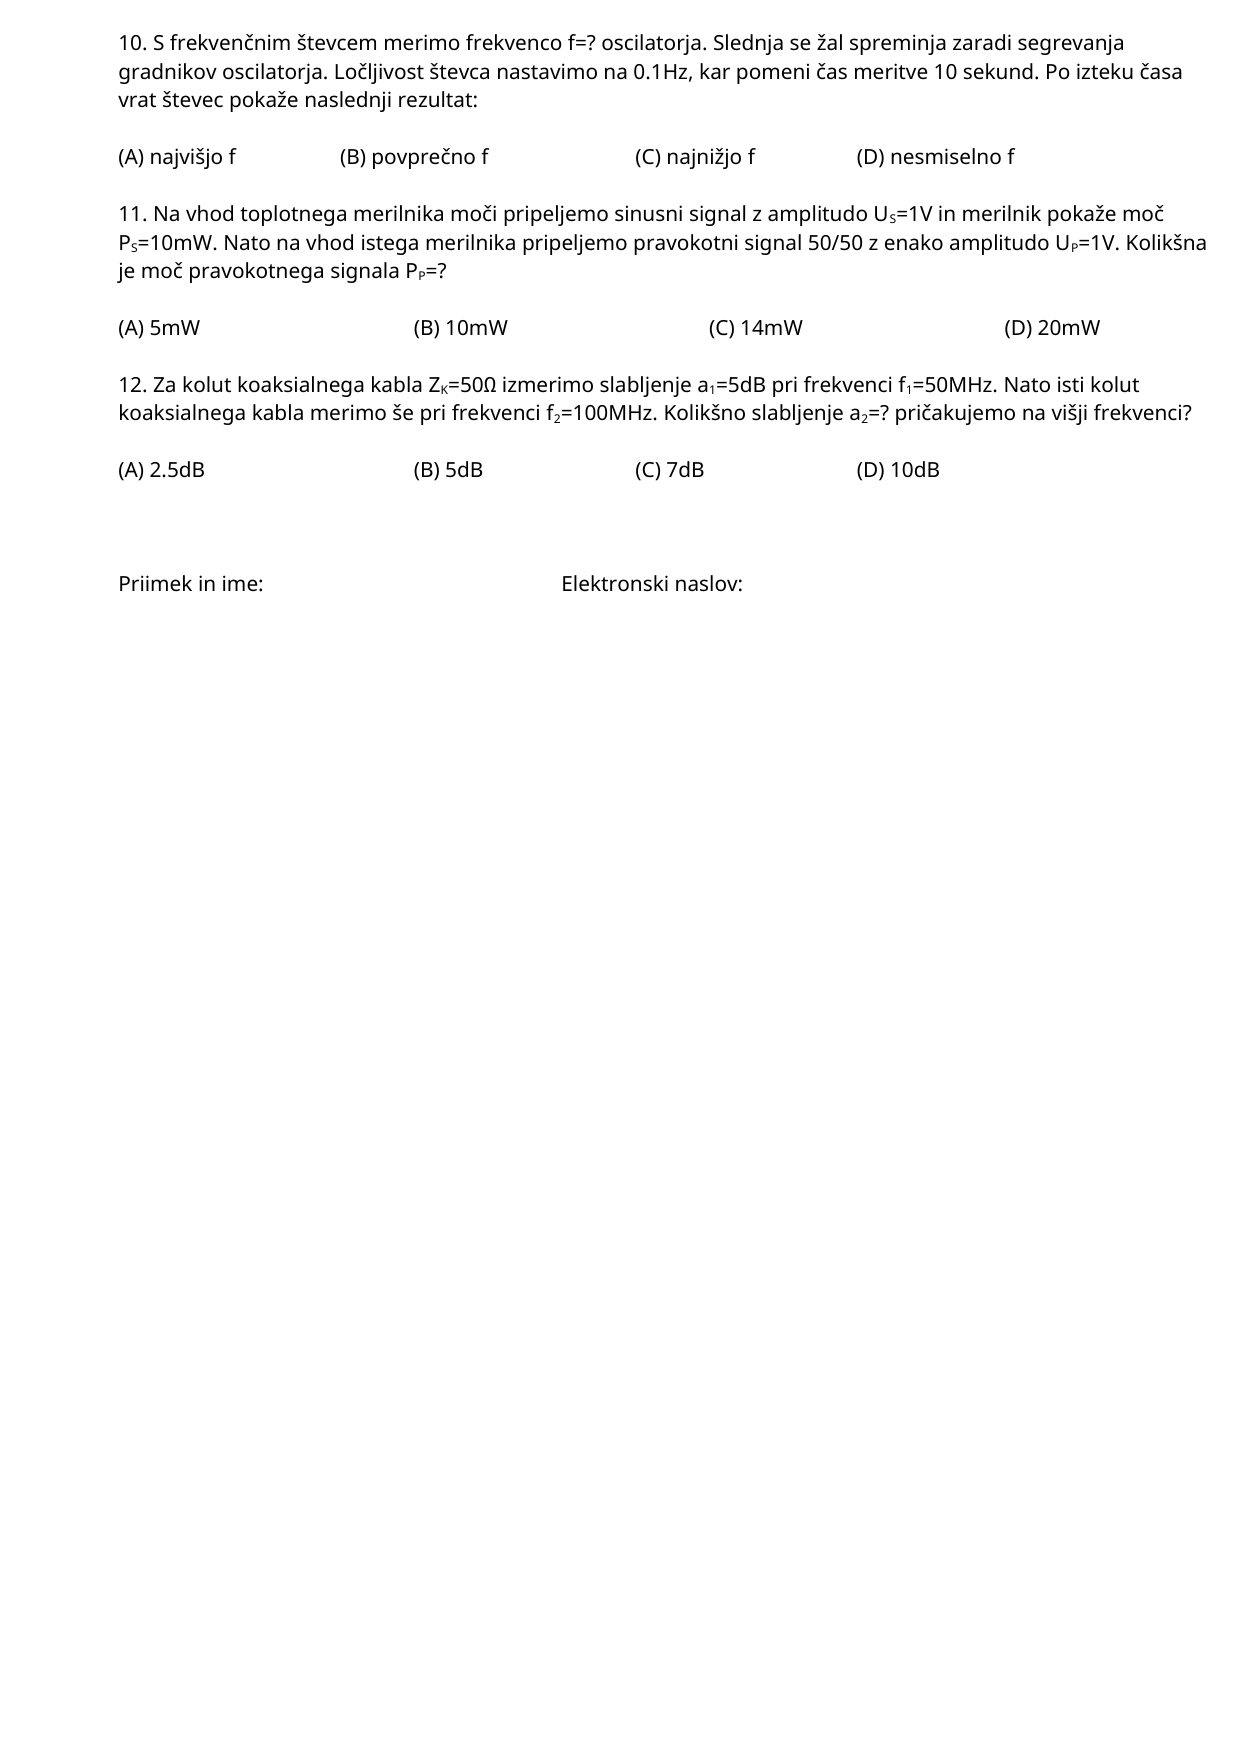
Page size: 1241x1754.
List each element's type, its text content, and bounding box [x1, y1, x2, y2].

text Priimek in ime: Elektronski naslov: [118, 569, 1212, 597]
text 10. S frekvenčnim števcem merimo frekvenco f=? oscilatorja. Slednja se žal spreminja zaradi segrevanja gradnikov oscilatorja. Ločljivost števca nastavimo na 0.1Hz, kar pomeni čas meritve 10 sekund. Po izteku časa vrat števec pokaže naslednji rezultat: [118, 28, 1212, 114]
text (A) 5mW (B) 10mW (C) 14mW (D) 20mW [118, 313, 1212, 341]
text (A) 2.5dB (B) 5dB (C) 7dB (D) 10dB [118, 455, 1212, 483]
text 12. Za kolut koaksialnega kabla ZK=50Ω izmerimo slabljenje a1=5dB pri frekvenci f1=50MHz. Nato isti kolut koaksialnega kabla merimo še pri frekvenci f2=100MHz. Kolikšno slabljenje a2=? pričakujemo na višji frekvenci? [118, 370, 1212, 427]
text 11. Na vhod toplotnega merilnika moči pripeljemo sinusni signal z amplitudo US=1V in merilnik pokaže moč PS=10mW. Nato na vhod istega merilnika pripeljemo pravokotni signal 50/50 z enako amplitudo UP=1V. Kolikšna je moč pravokotnega signala PP=? [118, 199, 1212, 284]
text (A) najvišjo f (B) povprečno f (C) najnižjo f (D) nesmiselno f [118, 142, 1212, 171]
